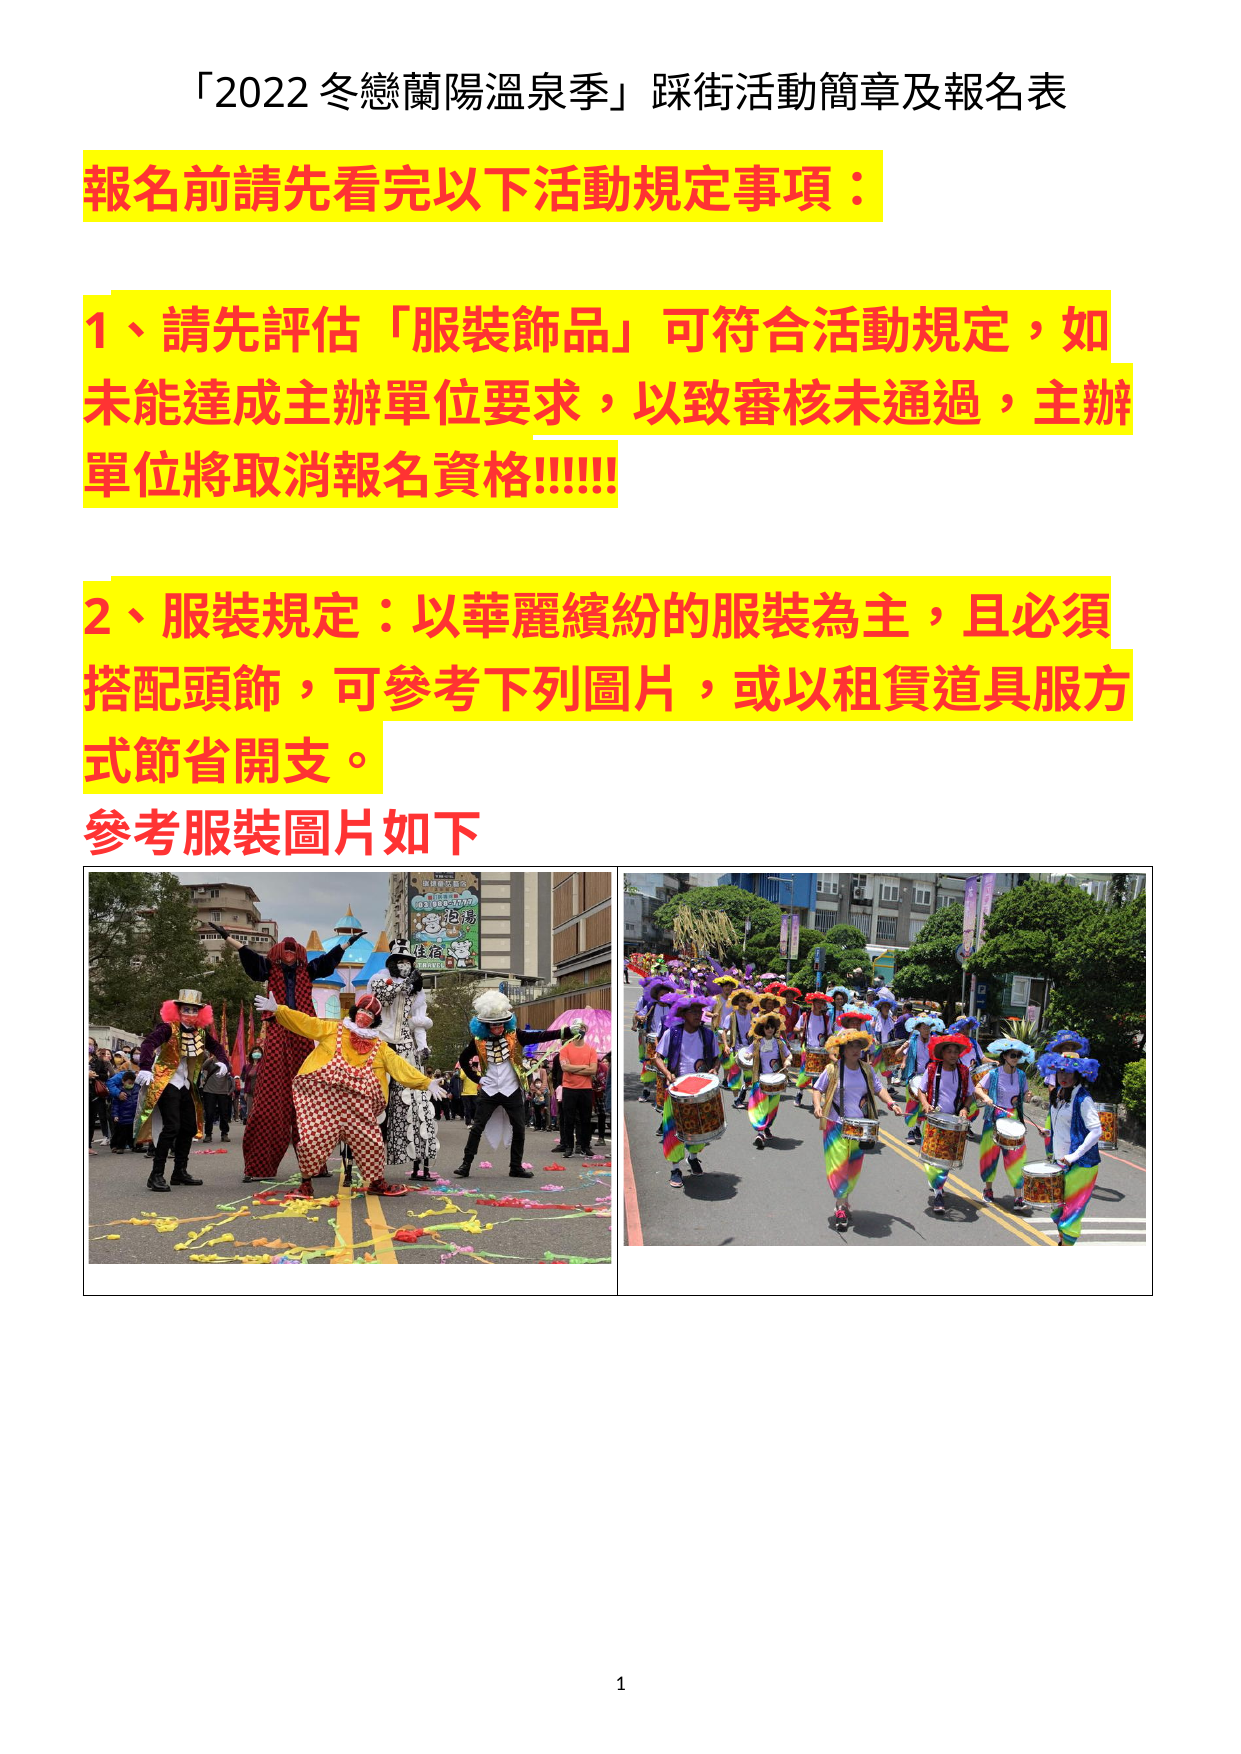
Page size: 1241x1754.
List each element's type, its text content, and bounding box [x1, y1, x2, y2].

text 參考服裝圖片如下 [83, 794, 1157, 866]
text 1、請先評估「服裝飾品」可符合活動規定，如未能達成主辦單位要求，以致審核未通過，主辦單位將取消報名資格!!!!!! [83, 290, 1157, 508]
picture [88, 872, 612, 1264]
table_header [84, 867, 617, 1295]
text 報名前請先看完以下活動規定事項： [83, 150, 1157, 222]
text 2、服裝規定：以華麗繽紛的服裝為主，且必須搭配頭飾，可參考下列圖片，或以租賃道具服方式節省開支。 [83, 576, 1157, 794]
text 「2022冬戀蘭陽溫泉季」踩街活動簡章及報名表 [83, 59, 1157, 119]
picture [623, 873, 1146, 1246]
table_header [618, 867, 1152, 1295]
